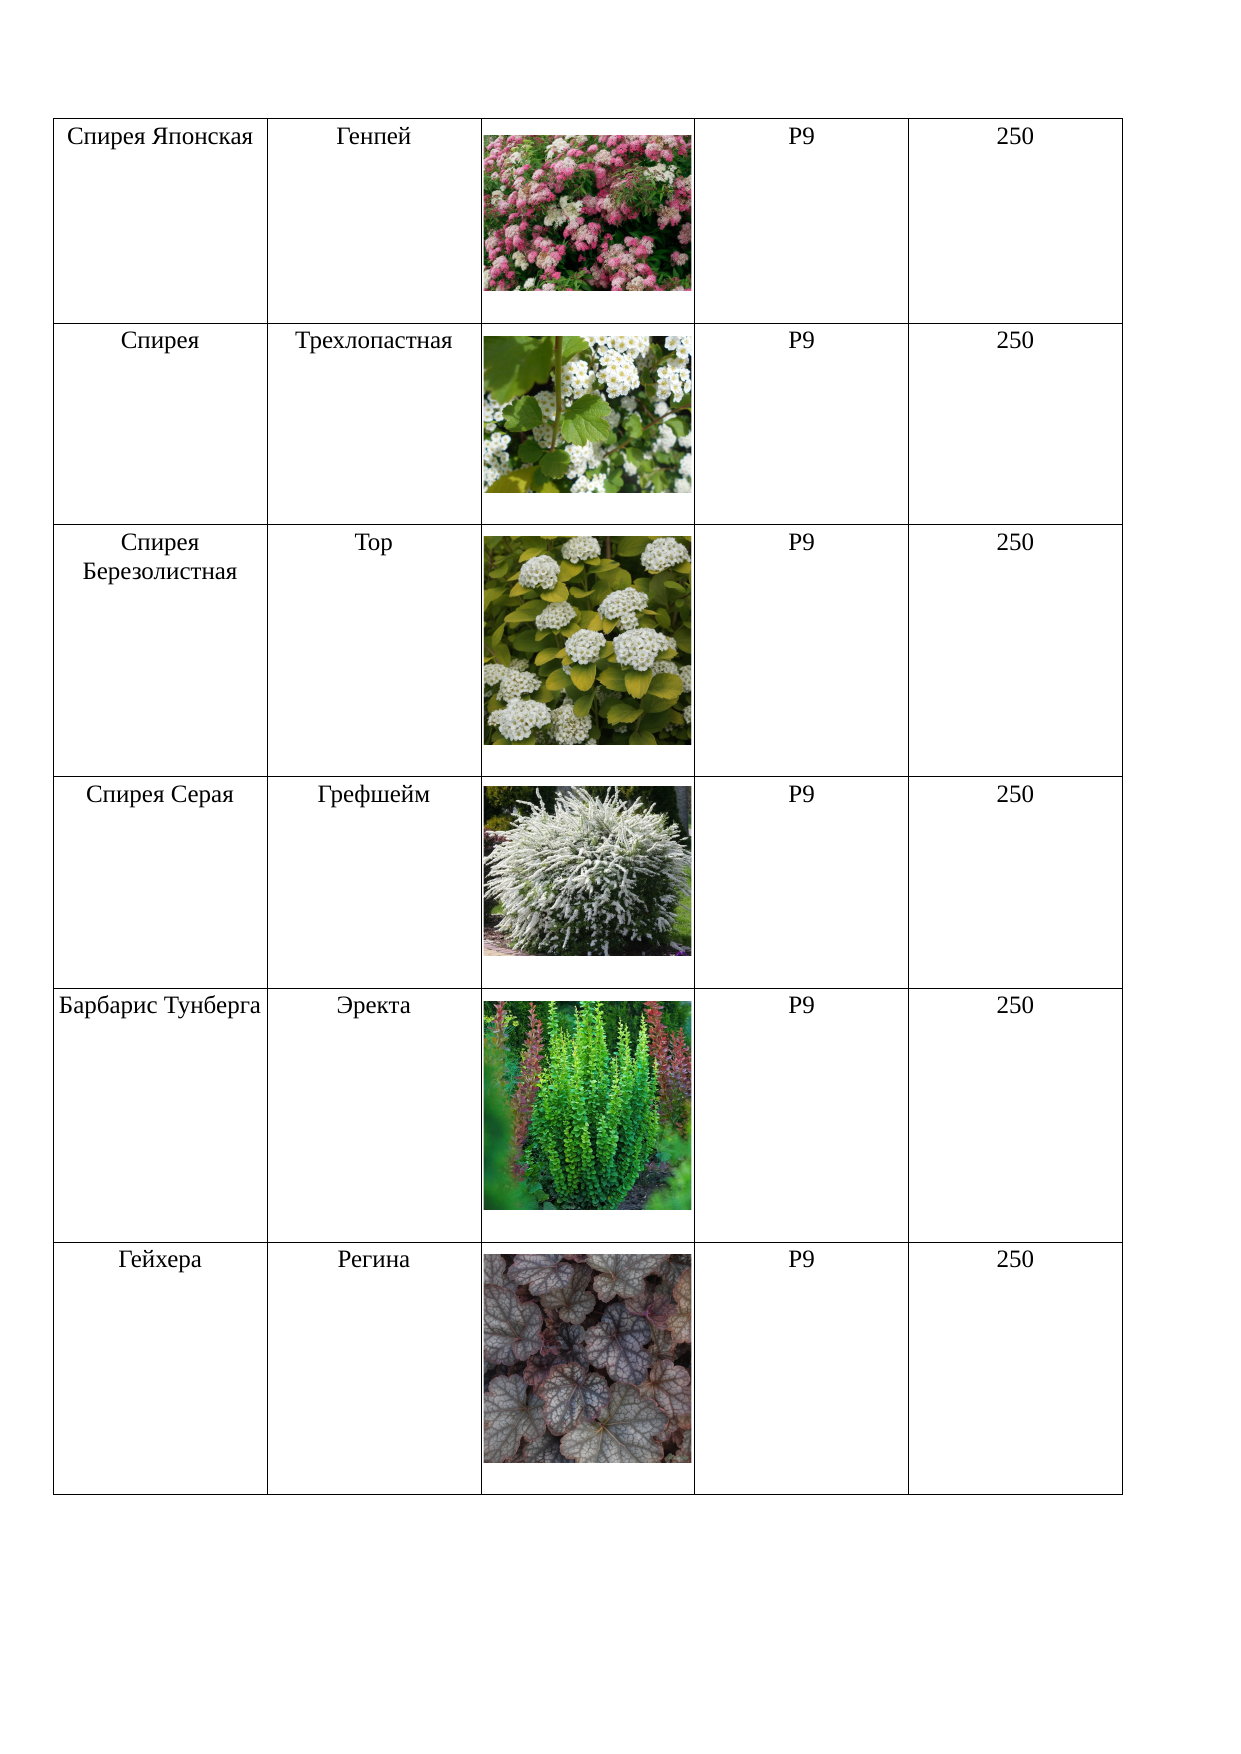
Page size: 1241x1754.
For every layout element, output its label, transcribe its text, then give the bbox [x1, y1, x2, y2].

table_cell Р9 [695, 1243, 908, 1494]
table_cell [482, 324, 694, 524]
table_cell 250 [909, 1243, 1122, 1494]
table_cell Гейхера [54, 1243, 267, 1494]
picture [483, 336, 692, 493]
table_cell [482, 1243, 694, 1494]
picture [483, 135, 692, 291]
table_cell Спирея Серая [54, 777, 267, 988]
picture [483, 1254, 692, 1463]
table_cell Р9 [695, 989, 908, 1242]
table_cell Эректа [268, 989, 481, 1242]
picture [483, 1001, 692, 1210]
table_cell [482, 525, 694, 776]
table_cell Тор [268, 525, 481, 776]
table_cell Трехлопастная [268, 324, 481, 524]
table_cell Р9 [695, 324, 908, 524]
table_cell 250 [909, 119, 1122, 322]
table_cell [482, 119, 694, 322]
table_cell [482, 777, 694, 988]
table_cell Р9 [695, 777, 908, 988]
table_cell Р9 [695, 525, 908, 776]
table_cell Спирея Японская [54, 119, 267, 322]
picture [483, 536, 692, 745]
table_cell [482, 989, 694, 1242]
table_cell 250 [909, 525, 1122, 776]
table_cell 250 [909, 324, 1122, 524]
table_cell 250 [909, 989, 1122, 1242]
picture [483, 786, 692, 956]
table_cell 250 [909, 777, 1122, 988]
table_cell Генпей [268, 119, 481, 322]
table_cell Спирея [54, 324, 267, 524]
table_cell Регина [268, 1243, 481, 1494]
table_cell Спирея Березолистная [54, 525, 267, 776]
table_cell Грефшейм [268, 777, 481, 988]
table_cell Р9 [695, 119, 908, 322]
table_cell Барбарис Тунберга [54, 989, 267, 1242]
